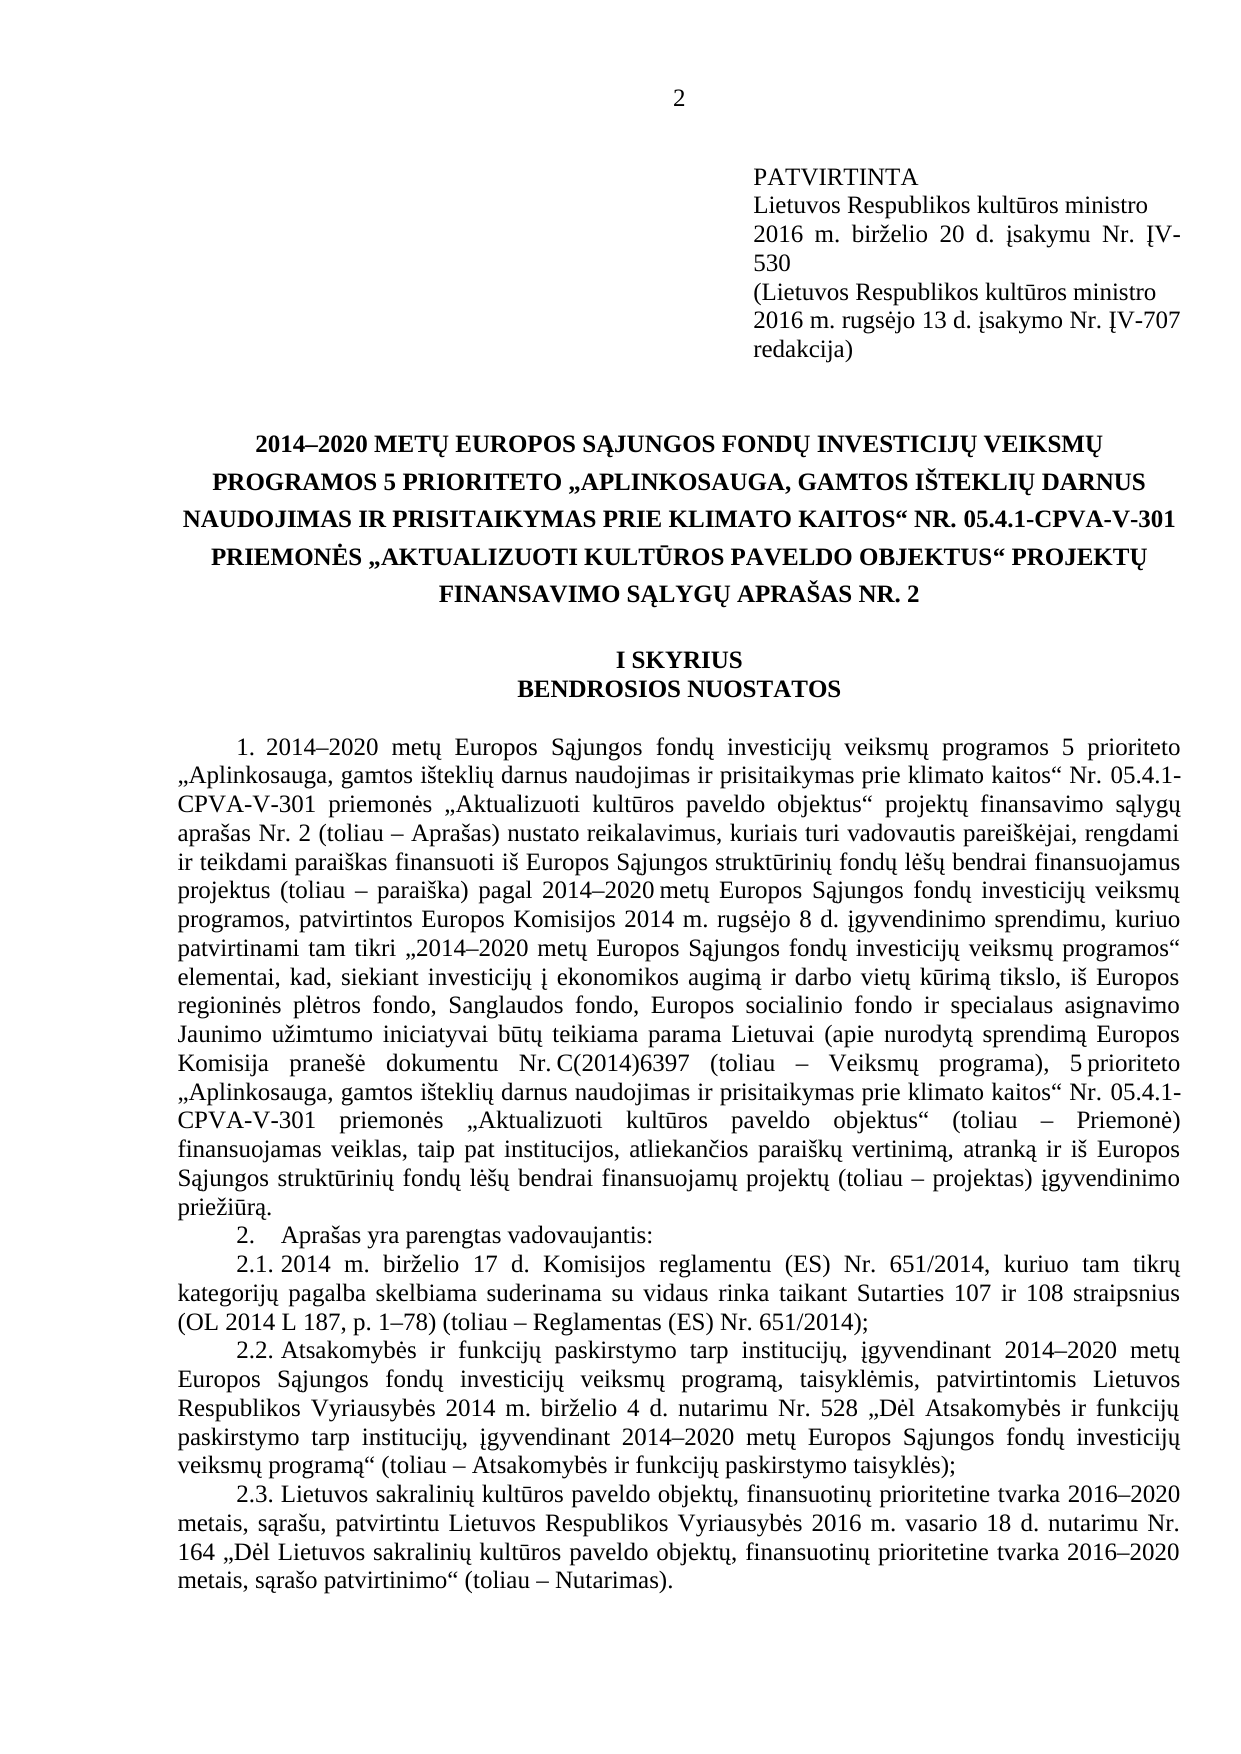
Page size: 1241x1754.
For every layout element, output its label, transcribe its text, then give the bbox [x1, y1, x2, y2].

text 2.1. 2014 m. birželio 17 d. Komisijos reglamentu (ES) Nr. 651/2014, kuriuo tam tikrų kategorijų pagalba skelbiama suderinama su vidaus rinka taikant Sutarties 107 ir 108 straipsnius (OL 2014 L 187, p. 1–78) (toliau – Reglamentas (ES) Nr. 651/2014); [177, 1249, 1181, 1335]
text PATVIRTINTA [753, 162, 1181, 190]
text 2.2. Atsakomybės ir funkcijų paskirstymo tarp institucijų, įgyvendinant 2014–2020 metų Europos Sąjungos fondų investicijų veiksmų programą, taisyklėmis, patvirtintomis Lietuvos Respublikos Vyriausybės 2014 m. birželio 4 d. nutarimu Nr. 528 „Dėl Atsakomybės ir funkcijų paskirstymo tarp institucijų, įgyvendinant 2014–2020 metų Europos Sąjungos fondų investicijų veiksmų programą“ (toliau – Atsakomybės ir funkcijų paskirstymo taisyklės); [177, 1335, 1181, 1479]
text 2014–2020 METŲ EUROPOS SĄJUNGOS FONDŲ INVESTICIJŲ VEIKSMŲ PROGRAMOS 5 PRIORITETO „APLINKOSAUGA, GAMTOS IŠTEKLIŲ DARNUS NAUDOJIMAS IR PRISITAIKYMAS PRIE KLIMATO KAITOS“ NR. 05.4.1-CPVA-V-301 PRIEMONĖS „AKTUALIZUOTI KULTŪROS PAVELDO OBJEKTUS“ PROJEKTŲ FINANSAVIMO SĄLYGŲ APRAŠAS NR. 2 [177, 420, 1181, 608]
text 2.3. Lietuvos sakralinių kultūros paveldo objektų, finansuotinų prioritetine tvarka 2016–2020 metais, sąrašu, patvirtintu Lietuvos Respublikos Vyriausybės 2016 m. vasario 18 d. nutarimu Nr. 164 „Dėl Lietuvos sakralinių kultūros paveldo objektų, finansuotinų prioritetine tvarka 2016–2020 metais, sąrašo patvirtinimo“ (toliau – Nutarimas). [177, 1479, 1181, 1594]
text (Lietuvos Respublikos kultūros ministro [753, 277, 1181, 305]
text Lietuvos Respublikos kultūros ministro [753, 190, 1181, 219]
text 2016 m. birželio 20 d. įsakymu Nr. ĮV-530 [753, 219, 1181, 277]
text BENDROSIOS NUOSTATOS [177, 674, 1181, 703]
text I SKYRIUS [177, 645, 1181, 674]
text 2. Aprašas yra parengtas vadovaujantis: [177, 1220, 1181, 1249]
text 2016 m. rugsėjo 13 d. įsakymo Nr. ĮV-707 redakcija) [753, 305, 1181, 363]
text 1. 2014–2020 metų Europos Sąjungos fondų investicijų veiksmų programos 5 prioriteto „Aplinkosauga, gamtos išteklių darnus naudojimas ir prisitaikymas prie klimato kaitos“ Nr. 05.4.1-CPVA-V-301 priemonės „Aktualizuoti kultūros paveldo objektus“ projektų finansavimo sąlygų aprašas Nr. 2 (toliau – Aprašas) nustato reikalavimus, kuriais turi vadovautis pareiškėjai, rengdami ir teikdami paraiškas finansuoti iš Europos Sąjungos struktūrinių fondų lėšų bendrai finansuojamus projektus (toliau – paraiška) pagal 2014–2020 metų Europos Sąjungos fondų investicijų veiksmų programos, patvirtintos Europos Komisijos 2014 m. rugsėjo 8 d. įgyvendinimo sprendimu, kuriuo patvirtinami tam tikri „2014–2020 metų Europos Sąjungos fondų investicijų veiksmų programos“ elementai, kad, siekiant investicijų į ekonomikos augimą ir darbo vietų kūrimą tikslo, iš Europos regioninės plėtros fondo, Sanglaudos fondo, Europos socialinio fondo ir specialaus asignavimo Jaunimo užimtumo iniciatyvai būtų teikiama parama Lietuvai (apie nurodytą sprendimą Europos Komisija pranešė dokumentu Nr. C(2014)6397 (toliau – Veiksmų programa), 5 prioriteto „Aplinkosauga, gamtos išteklių darnus naudojimas ir prisitaikymas prie klimato kaitos“ Nr. 05.4.1-CPVA-V-301 priemonės „Aktualizuoti kultūros paveldo objektus“ (toliau – Priemonė) finansuojamas veiklas, taip pat institucijos, atliekančios paraiškų vertinimą, atranką ir iš Europos Sąjungos struktūrinių fondų lėšų bendrai finansuojamų projektų (toliau – projektas) įgyvendinimo priežiūrą. [177, 732, 1181, 1220]
